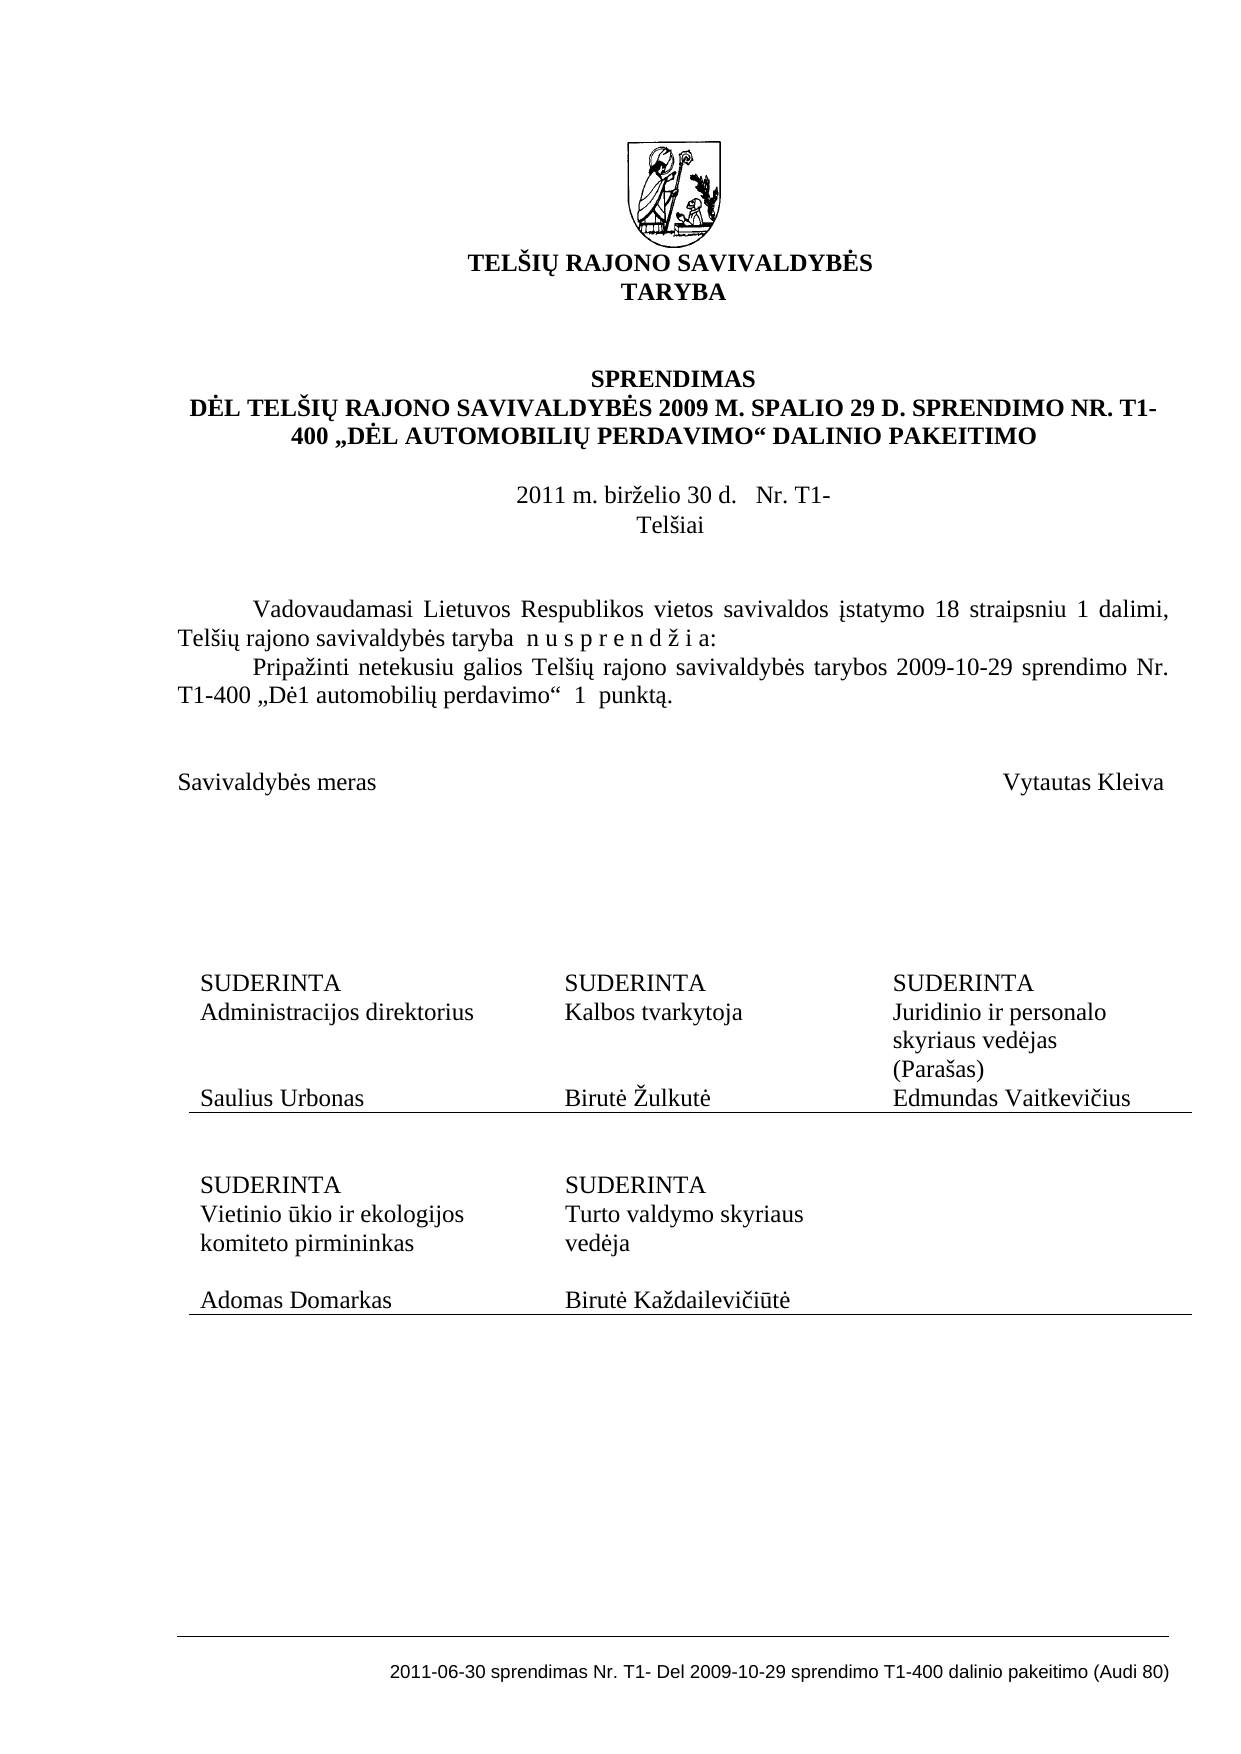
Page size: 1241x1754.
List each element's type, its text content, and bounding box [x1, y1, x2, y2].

table_cell [554, 1315, 883, 1344]
table_cell [881, 1113, 1192, 1141]
table_cell [176, 450, 1171, 480]
table_cell Juridinio ir personalo skyriaus vedėjas [881, 997, 1192, 1054]
table_cell [189, 1315, 553, 1344]
text Pripažinti netekusiu galios Telšių rajono savivaldybės tarybos 2009-10-29 sprendimo Nr. T1-400 „Dė1 automobilių perdavimo“ 1 punktą. [177, 652, 1169, 709]
table_header SUDERINTA [189, 1170, 553, 1199]
table_cell Birutė Každailevičiūtė [554, 1285, 883, 1314]
table_cell Kalbos tvarkytoja [553, 997, 881, 1054]
table_cell Administracijos direktorius [189, 997, 553, 1054]
table_header SUDERINTA [553, 968, 881, 997]
table_cell [189, 1054, 553, 1083]
table_cell [189, 1113, 553, 1141]
table_cell [189, 1256, 553, 1285]
table_cell DĖL TELŠIŲ RAJONO SAVIVALDYBĖS 2009 M. SPALIO 29 D. SPRENDIMO NR. T1-400 „DĖL AUTOMOBILIŲ PERDAVIMO“ DALINIO PAKEITIMO [176, 393, 1171, 450]
table_cell Adomas Domarkas [189, 1285, 553, 1314]
table_cell TELŠIŲ RAJONO SAVIVALDYBĖS TARYBA [176, 83, 1171, 363]
table_header [883, 1170, 1192, 1199]
table_cell [553, 1113, 881, 1141]
table_cell Telšiai [176, 509, 1171, 539]
table_cell [883, 1315, 1192, 1344]
text Savivaldybės meras Vytautas Kleiva [177, 767, 1169, 795]
table_cell SPRENDIMAS [176, 363, 1171, 393]
table_header SUDERINTA [881, 968, 1192, 997]
table_header SUDERINTA [189, 968, 553, 997]
table_header [176, 30, 1171, 82]
table_cell [883, 1199, 1192, 1256]
text Vadovaudamasi Lietuvos Respublikos vietos savivaldos įstatymo 18 straipsniu 1 dalimi, Telšių rajono savivaldybės taryba n u s p r e n d ž i a: [177, 594, 1169, 652]
table_cell Turto valdymo skyriaus vedėja [554, 1199, 883, 1256]
table_cell Birutė Žulkutė [553, 1083, 881, 1112]
table_cell 2011 m. birželio 30 d. Nr. T1- [176, 480, 1171, 509]
table_cell Saulius Urbonas [189, 1083, 553, 1112]
table_cell Vietinio ūkio ir ekologijos komiteto pirmininkas [189, 1199, 553, 1256]
table_cell [553, 1054, 881, 1083]
table_cell Edmundas Vaitkevičius [881, 1083, 1192, 1112]
table_cell (Parašas) [881, 1054, 1192, 1083]
table_header SUDERINTA [554, 1170, 883, 1199]
table_cell [554, 1256, 883, 1285]
table_cell [883, 1285, 1192, 1314]
table_cell [883, 1256, 1192, 1285]
